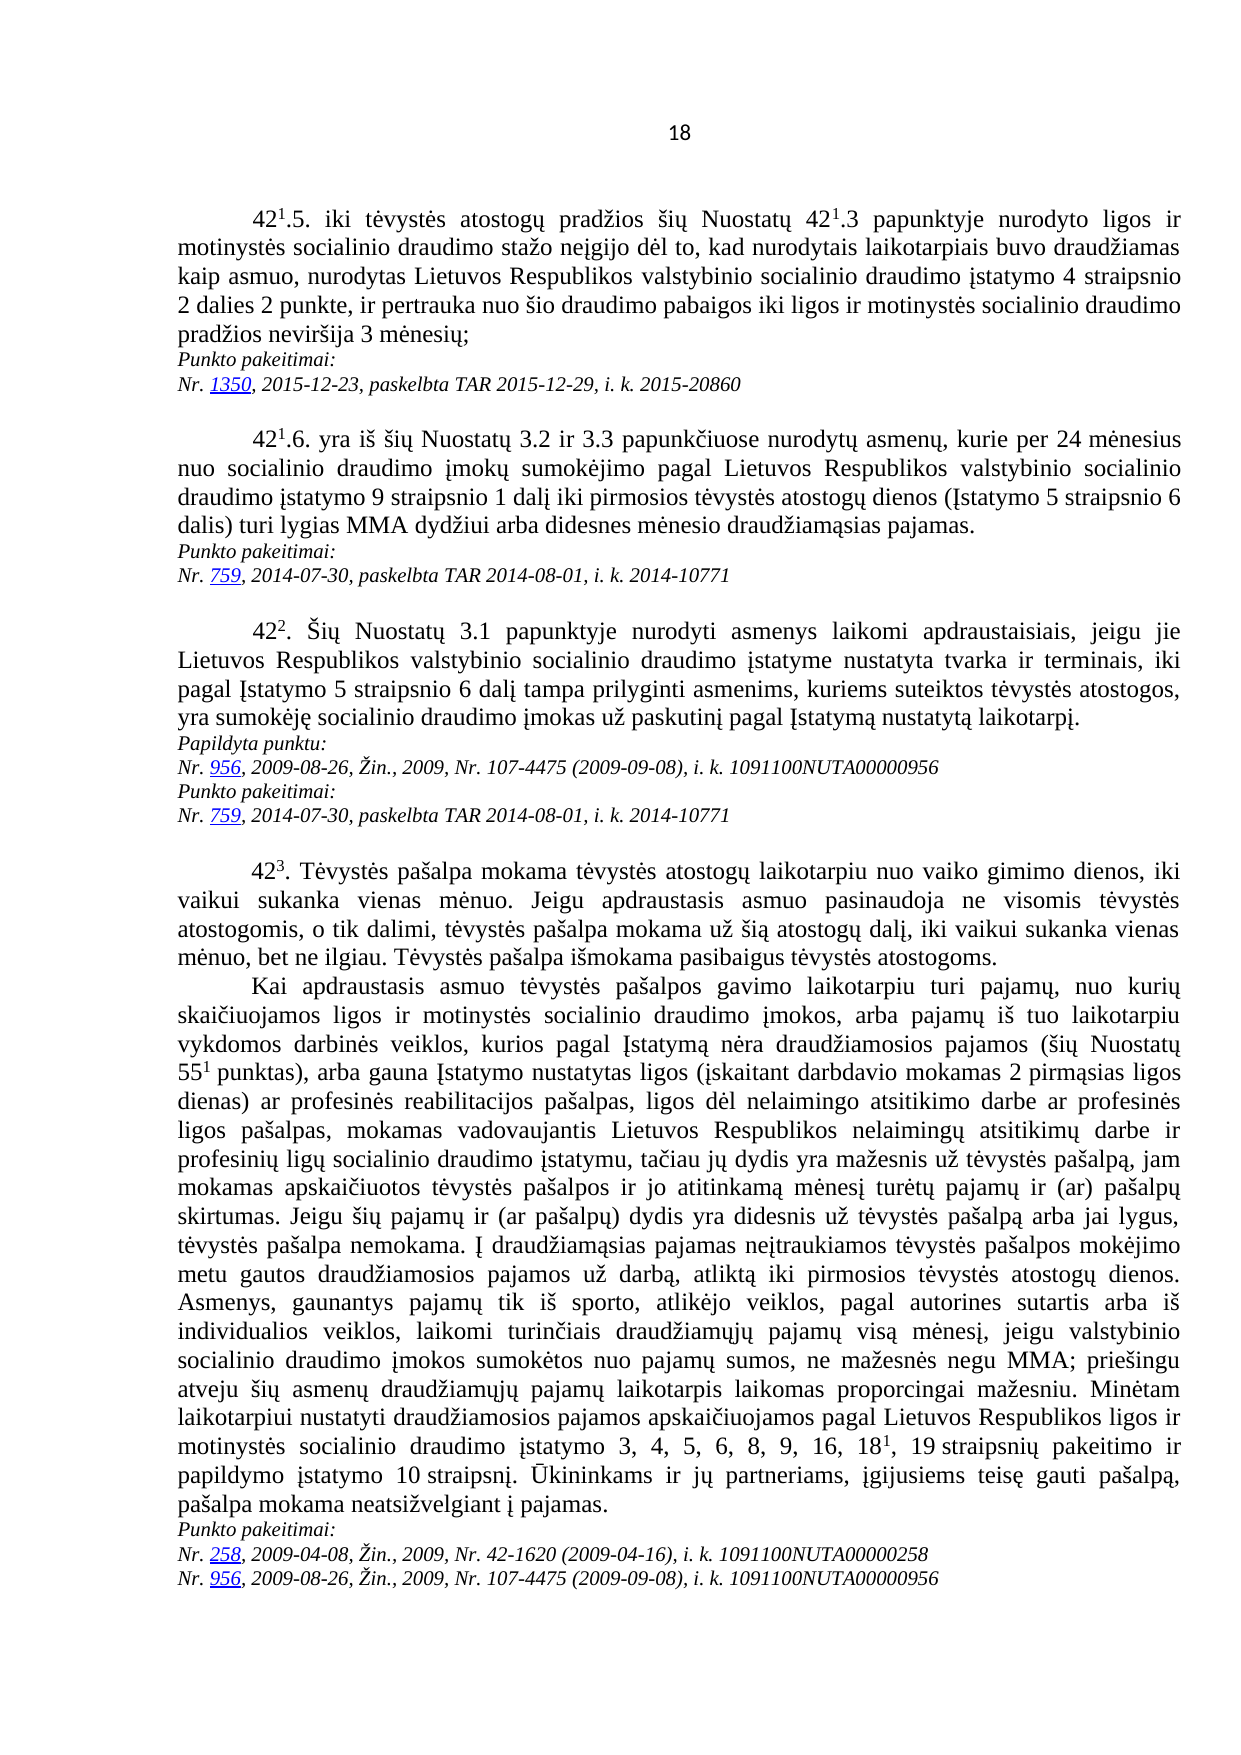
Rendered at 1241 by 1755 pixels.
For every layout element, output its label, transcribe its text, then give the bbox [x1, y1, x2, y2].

text Papildyta punktu: [177, 731, 1181, 755]
text 422. Šių Nuostatų 3.1 papunktyje nurodyti asmenys laikomi apdraustaisiais, jeigu jie Lietuvos Respublikos valstybinio socialinio draudimo įstatyme nustatyta tvarka ir terminais, iki pagal Įstatymo 5 straipsnio 6 dalį tampa prilyginti asmenims, kuriems suteiktos tėvystės atostogos, yra sumokėję socialinio draudimo įmokas už paskutinį pagal Įstatymą nustatytą laikotarpį. [177, 616, 1181, 731]
text Nr. 1350, 2015-12-23, paskelbta TAR 2015-12-29, i. k. 2015-20860 [177, 371, 1181, 396]
text Punkto pakeitimai: [177, 539, 1181, 563]
text Punkto pakeitimai: [177, 347, 1181, 371]
text 423. Tėvystės pašalpa mokama tėvystės atostogų laikotarpiu nuo vaiko gimimo dienos, iki vaikui sukanka vienas mėnuo. Jeigu apdraustasis asmuo pasinaudoja ne visomis tėvystės atostogomis, o tik dalimi, tėvystės pašalpa mokama už šią atostogų dalį, iki vaikui sukanka vienas mėnuo, bet ne ilgiau. Tėvystės pašalpa išmokama pasibaigus tėvystės atostogoms. [177, 856, 1181, 971]
text 421.5. iki tėvystės atostogų pradžios šių Nuostatų 421.3 papunktyje nurodyto ligos ir motinystės socialinio draudimo stažo neįgijo dėl to, kad nurodytais laikotarpiais buvo draudžiamas kaip asmuo, nurodytas Lietuvos Respublikos valstybinio socialinio draudimo įstatymo 4 straipsnio 2 dalies 2 punkte, ir pertrauka nuo šio draudimo pabaigos iki ligos ir motinystės socialinio draudimo pradžios neviršija 3 mėnesių; [177, 204, 1181, 347]
text Punkto pakeitimai: [177, 1517, 1181, 1541]
text Punkto pakeitimai: [177, 779, 1181, 803]
text Nr. 956, 2009-08-26, Žin., 2009, Nr. 107-4475 (2009-09-08), i. k. 1091100NUTA00000956 [177, 755, 1181, 779]
text Kai apdraustasis asmuo tėvystės pašalpos gavimo laikotarpiu turi pajamų, nuo kurių skaičiuojamos ligos ir motinystės socialinio draudimo įmokos, arba pajamų iš tuo laikotarpiu vykdomos darbinės veiklos, kurios pagal Įstatymą nėra draudžiamosios pajamos (šių Nuostatų 551 punktas), arba gauna Įstatymo nustatytas ligos (įskaitant darbdavio mokamas 2 pirmąsias ligos dienas) ar profesinės reabilitacijos pašalpas, ligos dėl nelaimingo atsitikimo darbe ar profesinės ligos pašalpas, mokamas vadovaujantis Lietuvos Respublikos nelaimingų atsitikimų darbe ir profesinių ligų socialinio draudimo įstatymu, tačiau jų dydis yra mažesnis už tėvystės pašalpą, jam mokamas apskaičiuotos tėvystės pašalpos ir jo atitinkamą mėnesį turėtų pajamų ir (ar) pašalpų skirtumas. Jeigu šių pajamų ir (ar pašalpų) dydis yra didesnis už tėvystės pašalpą arba jai lygus, tėvystės pašalpa nemokama. Į draudžiamąsias pajamas neįtraukiamos tėvystės pašalpos mokėjimo metu gautos draudžiamosios pajamos už darbą, atliktą iki pirmosios tėvystės atostogų dienos. Asmenys, gaunantys pajamų tik iš sporto, atlikėjo veiklos, pagal autorines sutartis arba iš individualios veiklos, laikomi turinčiais draudžiamųjų pajamų visą mėnesį, jeigu valstybinio socialinio draudimo įmokos sumokėtos nuo pajamų sumos, ne mažesnės negu MMA; priešingu atveju šių asmenų draudžiamųjų pajamų laikotarpis laikomas proporcingai mažesniu. Minėtam laikotarpiui nustatyti draudžiamosios pajamos apskaičiuojamos pagal Lietuvos Respublikos ligos ir motinystės socialinio draudimo įstatymo 3, 4, 5, 6, 8, 9, 16, 181, 19 straipsnių pakeitimo ir papildymo įstatymo 10 straipsnį. Ūkininkams ir jų partneriams, įgijusiems teisę gauti pašalpą, pašalpa mokama neatsižvelgiant į pajamas. [177, 971, 1181, 1517]
text Nr. 956, 2009-08-26, Žin., 2009, Nr. 107-4475 (2009-09-08), i. k. 1091100NUTA00000956 [177, 1566, 1181, 1589]
text Nr. 759, 2014-07-30, paskelbta TAR 2014-08-01, i. k. 2014-10771 [177, 803, 1181, 827]
text 421.6. yra iš šių Nuostatų 3.2 ir 3.3 papunkčiuose nurodytų asmenų, kurie per 24 mėnesius nuo socialinio draudimo įmokų sumokėjimo pagal Lietuvos Respublikos valstybinio socialinio draudimo įstatymo 9 straipsnio 1 dalį iki pirmosios tėvystės atostogų dienos (Įstatymo 5 straipsnio 6 dalis) turi lygias MMA dydžiui arba didesnes mėnesio draudžiamąsias pajamas. [177, 424, 1181, 539]
text Nr. 759, 2014-07-30, paskelbta TAR 2014-08-01, i. k. 2014-10771 [177, 563, 1181, 587]
text Nr. 258, 2009-04-08, Žin., 2009, Nr. 42-1620 (2009-04-16), i. k. 1091100NUTA00000258 [177, 1541, 1181, 1566]
